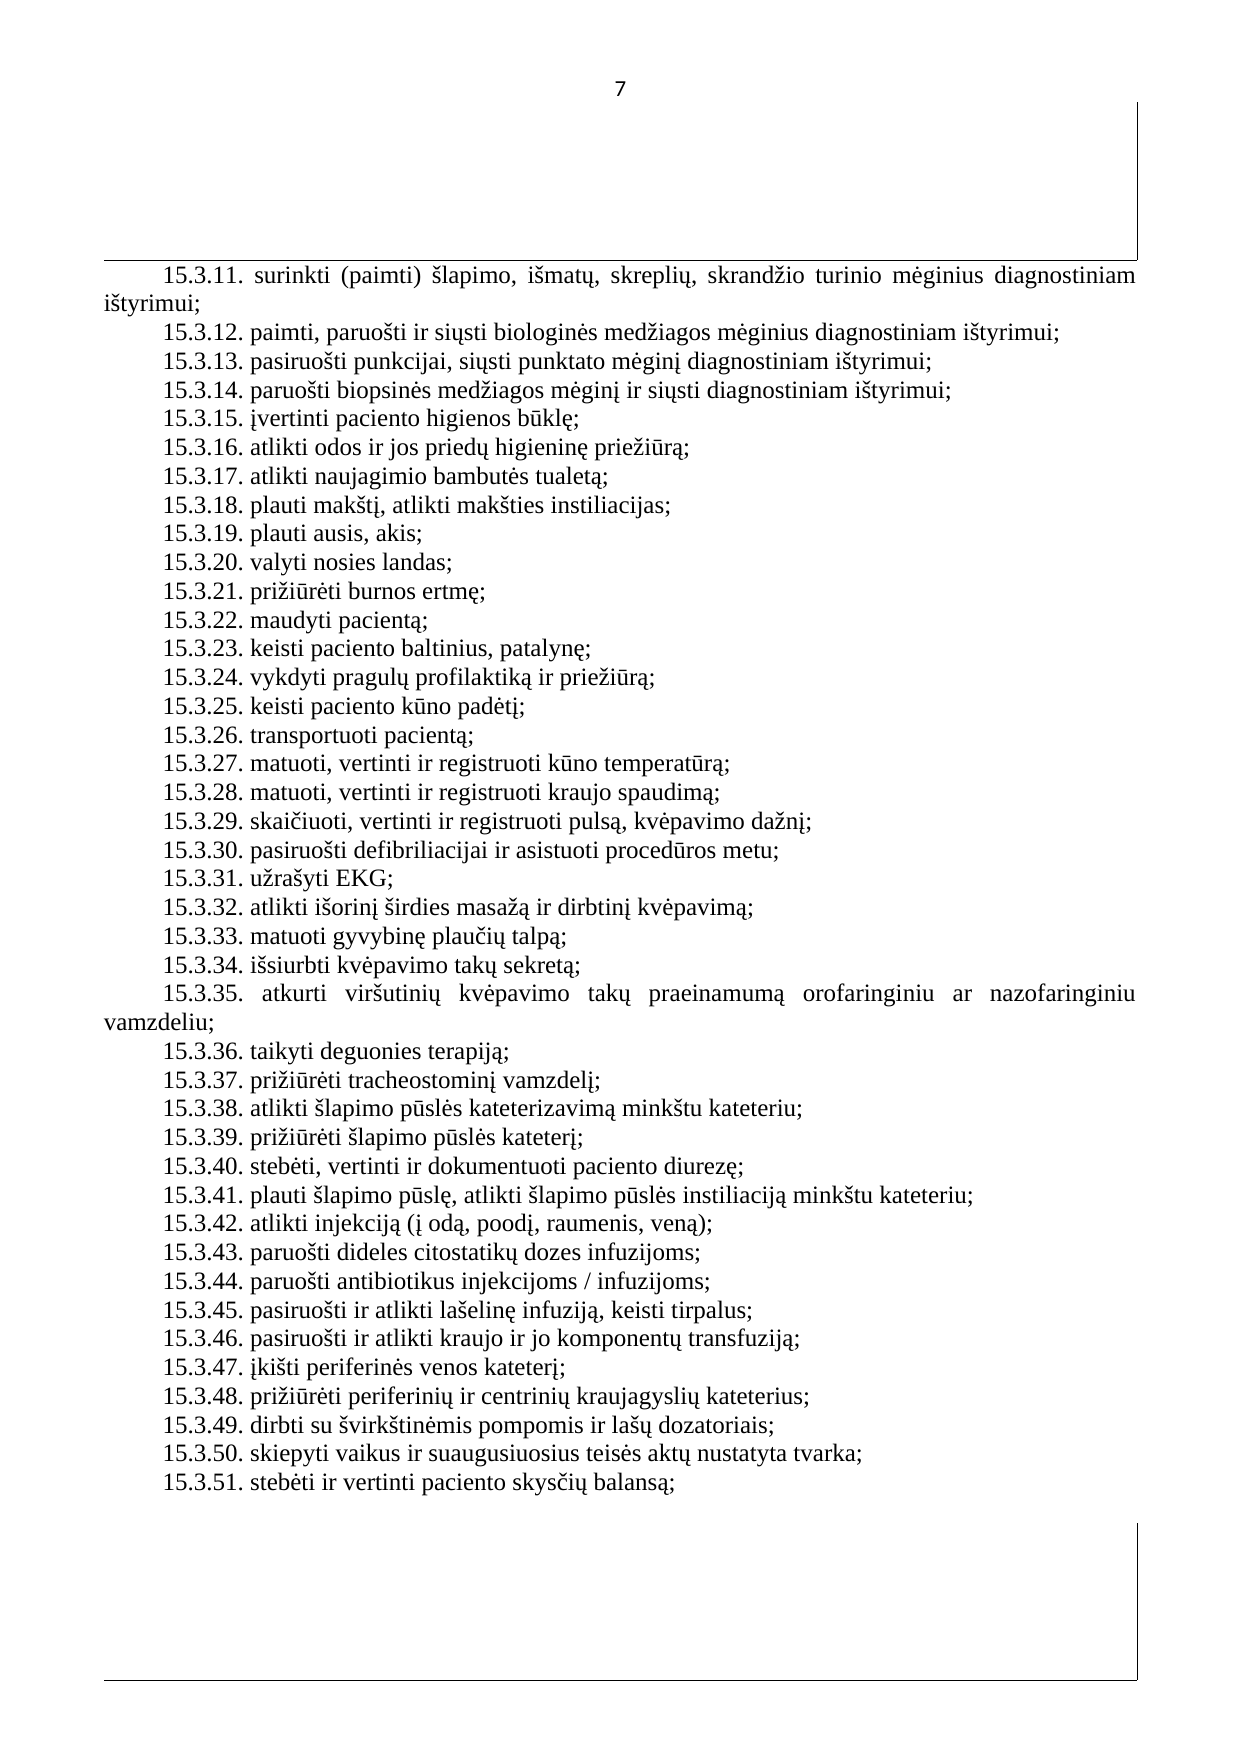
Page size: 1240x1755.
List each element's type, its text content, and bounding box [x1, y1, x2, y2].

text 15.3.46. pasiruošti ir atlikti kraujo ir jo komponentų transfuziją; [103, 1323, 1137, 1352]
text 15.3.42. atlikti injekciją (į odą, poodį, raumenis, veną); [103, 1208, 1137, 1237]
text 15.3.15. įvertinti paciento higienos būklę; [103, 403, 1137, 432]
text 15.3.37. prižiūrėti tracheostominį vamzdelį; [103, 1065, 1137, 1093]
text 15.3.21. prižiūrėti burnos ertmę; [103, 576, 1137, 605]
text 15.3.30. pasiruošti defibriliacijai ir asistuoti procedūros metu; [103, 835, 1137, 863]
text 15.3.27. matuoti, vertinti ir registruoti kūno temperatūrą; [103, 748, 1137, 777]
text 15.3.31. užrašyti EKG; [103, 863, 1137, 892]
text 15.3.23. keisti paciento baltinius, patalynę; [103, 633, 1137, 662]
text 15.3.28. matuoti, vertinti ir registruoti kraujo spaudimą; [103, 777, 1137, 806]
text 15.3.14. paruošti biopsinės medžiagos mėginį ir siųsti diagnostiniam ištyrimui; [103, 375, 1137, 403]
text 15.3.12. paimti, paruošti ir siųsti biologinės medžiagos mėginius diagnostiniam ištyrimui; [103, 317, 1137, 346]
text 15.3.33. matuoti gyvybinę plaučių talpą; [103, 921, 1137, 950]
text 15.3.26. transportuoti pacientą; [103, 720, 1137, 748]
text 15.3.22. maudyti pacientą; [103, 605, 1137, 633]
text 15.3.45. pasiruošti ir atlikti lašelinę infuziją, keisti tirpalus; [103, 1295, 1137, 1323]
text 15.3.39. prižiūrėti šlapimo pūslės kateterį; [103, 1122, 1137, 1151]
text 15.3.48. prižiūrėti periferinių ir centrinių kraujagyslių kateterius; [103, 1381, 1137, 1410]
text 15.3.13. pasiruošti punkcijai, siųsti punktato mėginį diagnostiniam ištyrimui; [103, 346, 1137, 375]
text 15.3.47. įkišti periferinės venos kateterį; [103, 1352, 1137, 1381]
text 15.3.32. atlikti išorinį širdies masažą ir dirbtinį kvėpavimą; [103, 892, 1137, 921]
text 15.3.44. paruošti antibiotikus injekcijoms / infuzijoms; [103, 1266, 1137, 1295]
text 15.3.17. atlikti naujagimio bambutės tualetą; [103, 461, 1137, 490]
text 15.3.35. atkurti viršutinių kvėpavimo takų praeinamumą orofaringiniu ar nazofaringiniu vamzdeliu; [103, 978, 1137, 1036]
text 15.3.50. skiepyti vaikus ir suaugusiuosius teisės aktų nustatyta tvarka; [103, 1438, 1137, 1467]
text 15.3.20. valyti nosies landas; [103, 547, 1137, 576]
text 15.3.41. plauti šlapimo pūslę, atlikti šlapimo pūslės instiliaciją minkštu kateteriu; [103, 1180, 1137, 1208]
text 15.3.36. taikyti deguonies terapiją; [103, 1036, 1137, 1065]
text 15.3.24. vykdyti pragulų profilaktiką ir priežiūrą; [103, 662, 1137, 691]
text 15.3.51. stebėti ir vertinti paciento skysčių balansą; [103, 1467, 1137, 1496]
text 15.3.38. atlikti šlapimo pūslės kateterizavimą minkštu kateteriu; [103, 1093, 1137, 1122]
text 15.3.29. skaičiuoti, vertinti ir registruoti pulsą, kvėpavimo dažnį; [103, 806, 1137, 835]
text 15.3.34. išsiurbti kvėpavimo takų sekretą; [103, 950, 1137, 978]
text 15.3.43. paruošti dideles citostatikų dozes infuzijoms; [103, 1237, 1137, 1266]
text 15.3.49. dirbti su švirkštinėmis pompomis ir lašų dozatoriais; [103, 1410, 1137, 1438]
text 15.3.40. stebėti, vertinti ir dokumentuoti paciento diurezę; [103, 1151, 1137, 1180]
text 15.3.11. surinkti (paimti) šlapimo, išmatų, skreplių, skrandžio turinio mėginius diagnostiniam ištyrimui; [103, 260, 1137, 317]
text 15.3.18. plauti makštį, atlikti makšties instiliacijas; [103, 490, 1137, 518]
text 15.3.19. plauti ausis, akis; [103, 518, 1137, 547]
text 15.3.25. keisti paciento kūno padėtį; [103, 691, 1137, 720]
text 15.3.16. atlikti odos ir jos priedų higieninę priežiūrą; [103, 432, 1137, 461]
